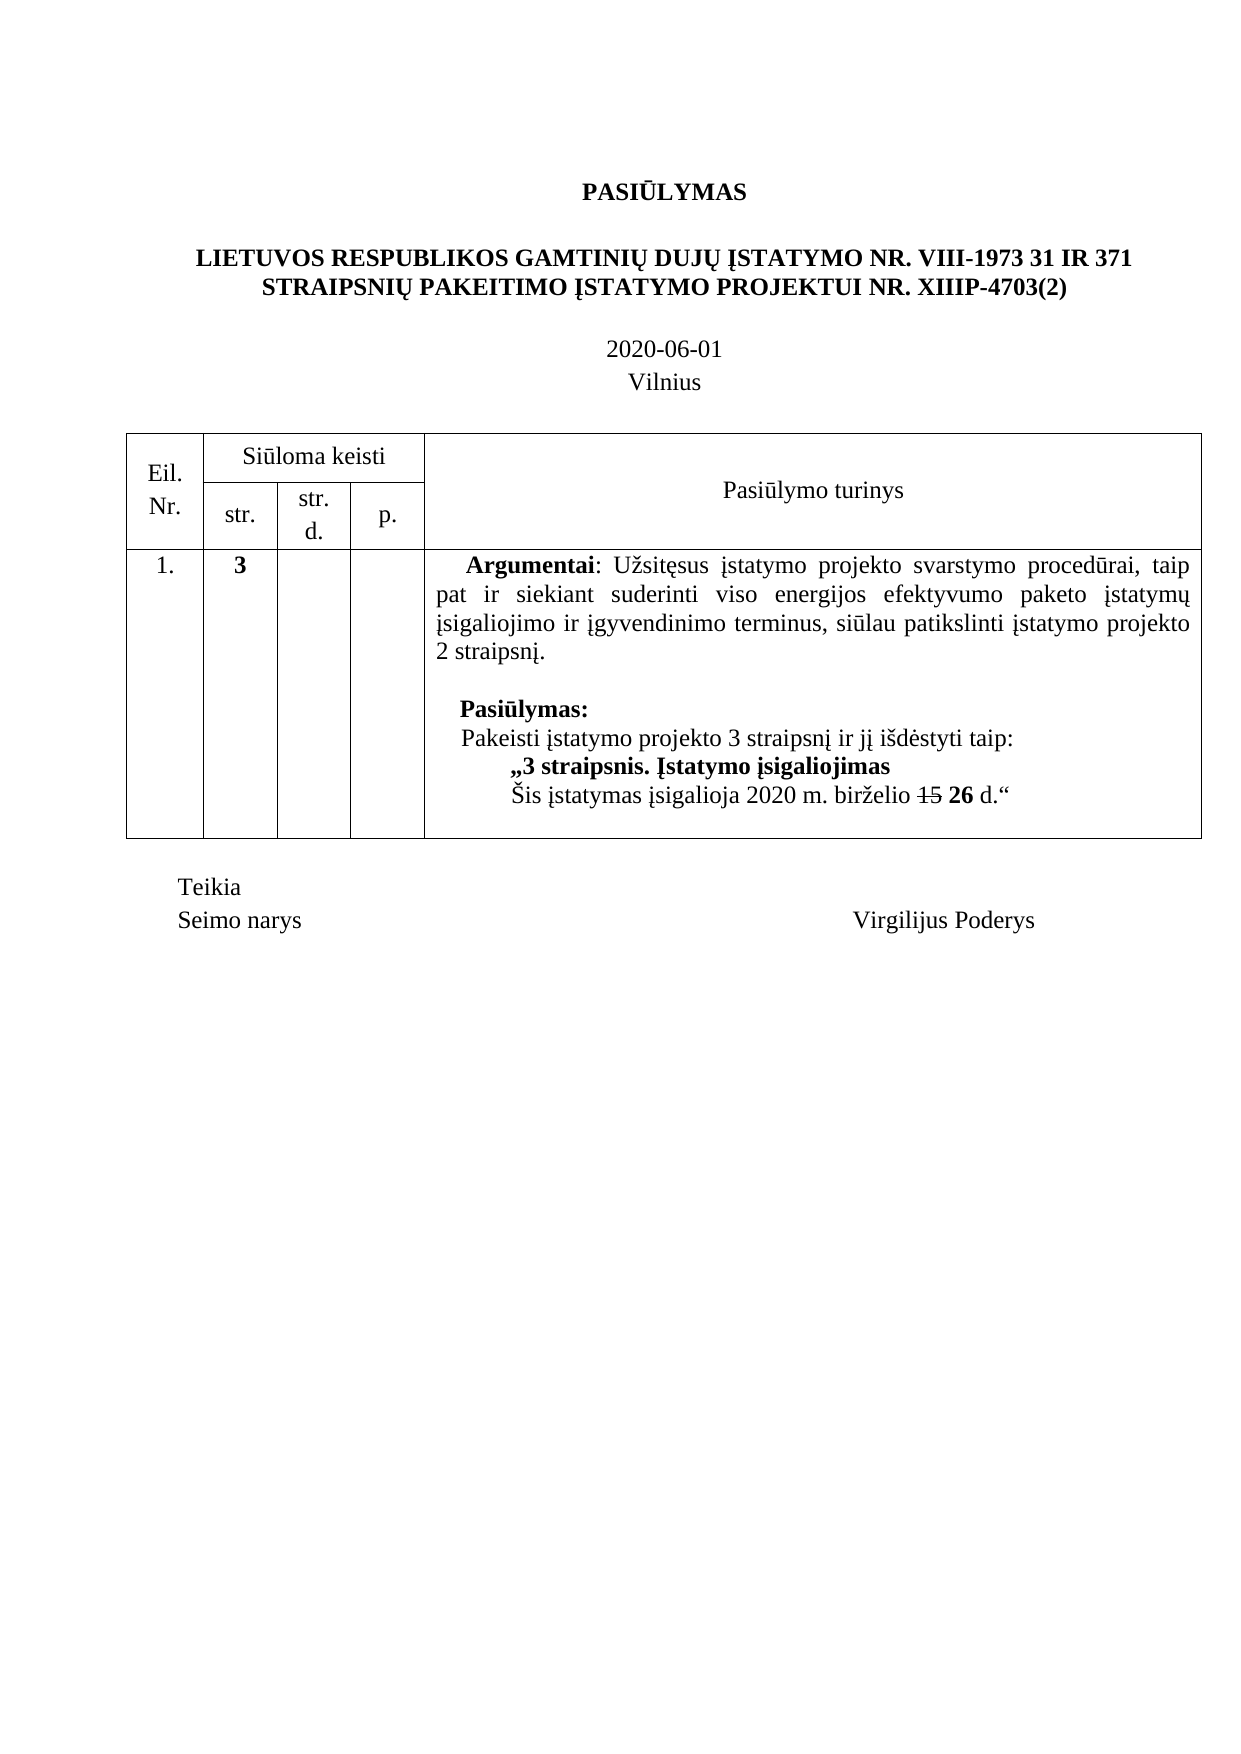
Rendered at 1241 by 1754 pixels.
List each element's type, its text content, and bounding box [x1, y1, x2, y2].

table_cell 3 [204, 550, 277, 838]
table_cell 1. [127, 550, 203, 838]
table_cell [278, 550, 350, 838]
text Teikia [177, 872, 1152, 900]
table_cell str. [204, 483, 277, 549]
text Vilnius [177, 367, 1152, 396]
text Seimo narys (Parašas) Virgilijus Poderys [177, 905, 1152, 933]
table_header Pasiūlymo turinys [425, 434, 1201, 549]
table_header Siūloma keisti [204, 434, 424, 482]
text LIETUVOS RESPUBLIKOS GAMTINIŲ DUJŲ ĮSTATYMO NR. VIII-1973 31 IR 371 STRAIPSNIŲ PAKEITIMO ĮSTATYMO PROJEKTUI NR. XIIIP-4703(2) [177, 243, 1152, 301]
table_header Eil. Nr. [127, 434, 203, 549]
text PASIŪLYMAS [177, 177, 1152, 206]
table_cell Argumentai: Užsitęsus įstatymo projekto svarstymo procedūrai, taip pat ir siekiant suderinti viso energijos efektyvumo paketo įstatymų įsigaliojimo ir įgyvendinimo terminus, siūlau patikslinti įstatymo projekto 2 straipsnį. Pasiūlymas: Pakeisti įstatymo projekto 3 straipsnį ir jį išdėstyti taip: „3 straipsnis. Įstatymo įsigaliojimas Šis įstatymas įsigalioja 2020 m. birželio 15 26 d.“ [425, 550, 1201, 838]
table_cell [351, 550, 424, 838]
table_cell str. d. [278, 483, 350, 549]
table_cell p. [351, 483, 424, 549]
text 2020-06-01 [177, 334, 1152, 362]
